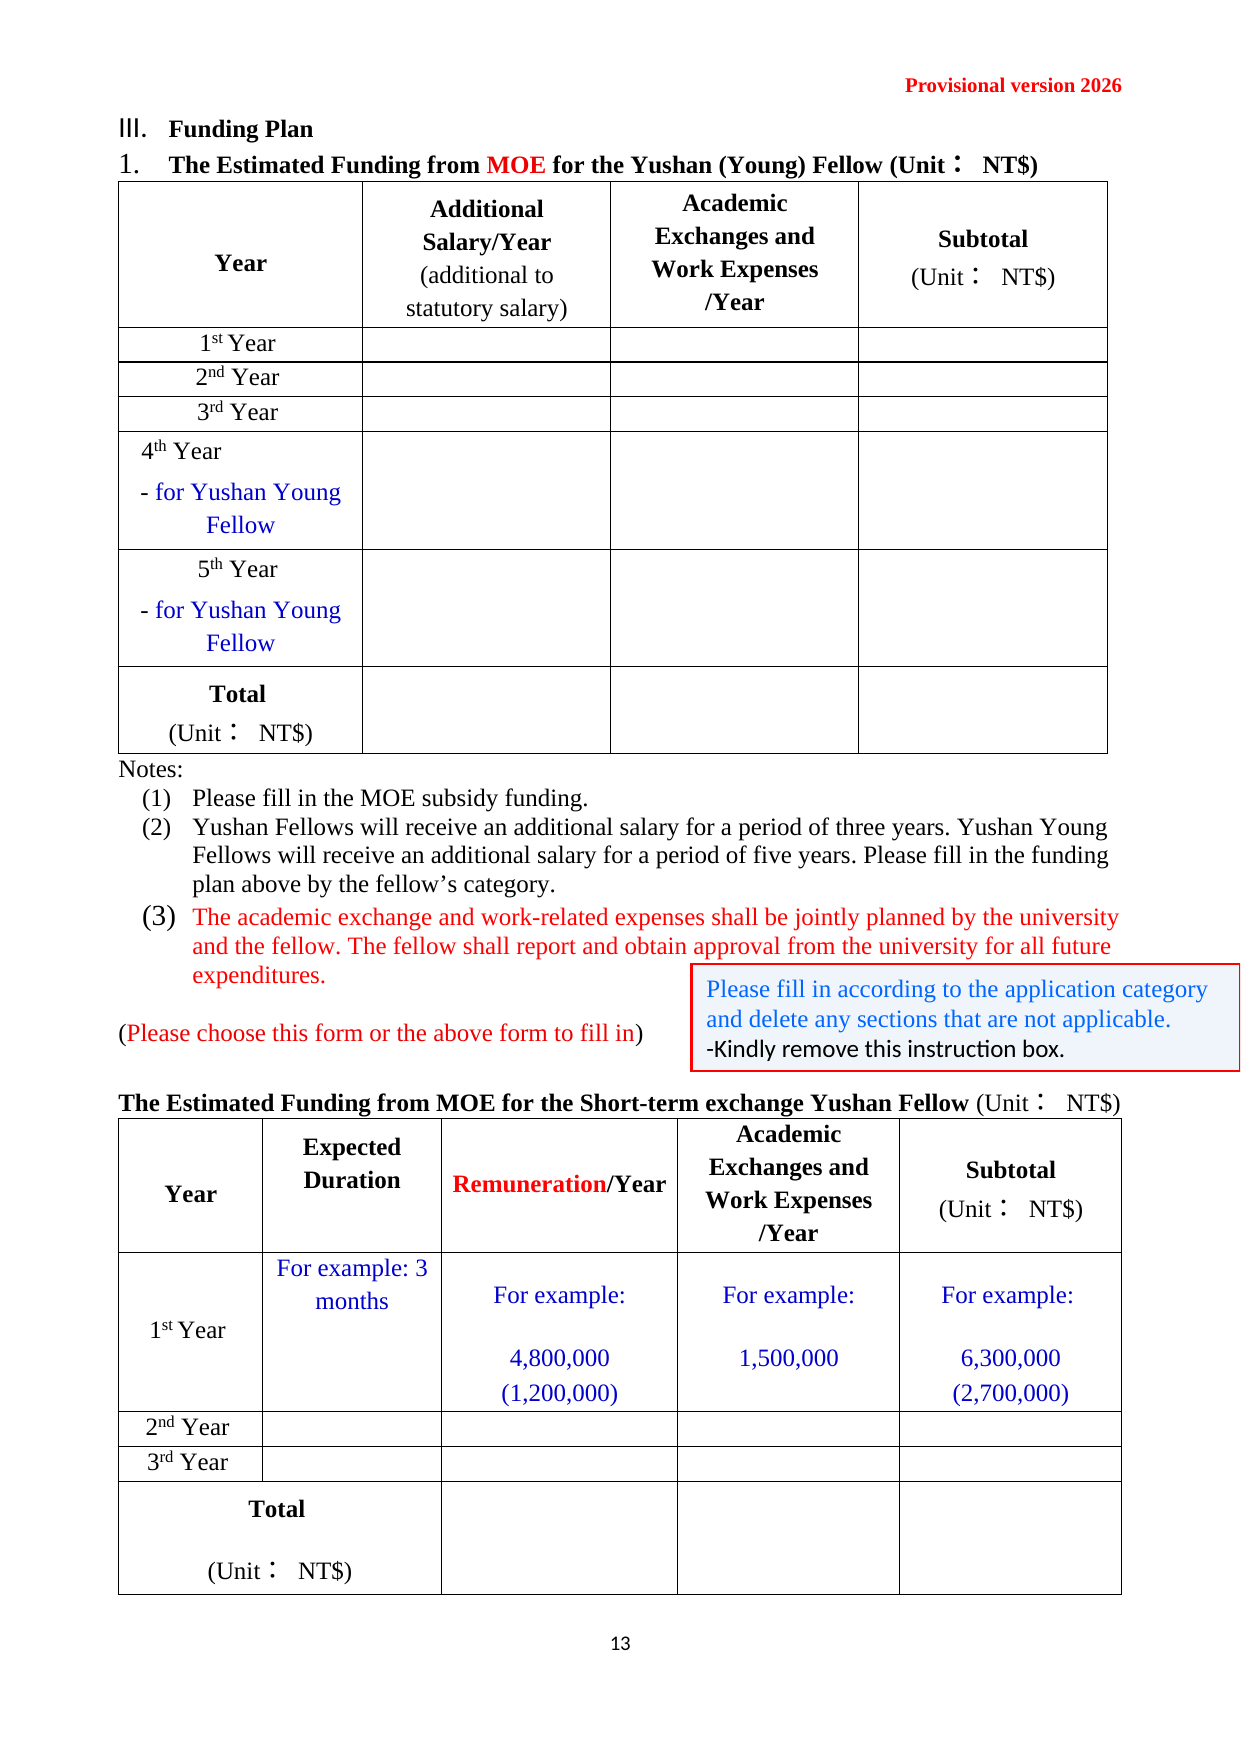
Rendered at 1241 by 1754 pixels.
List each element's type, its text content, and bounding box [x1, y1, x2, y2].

table_cell [859, 328, 1107, 361]
table_cell For example: 1,500,000 [678, 1253, 899, 1411]
table_cell 1st Year [119, 1253, 262, 1411]
list Funding Plan [118, 109, 1122, 145]
table_cell [363, 328, 610, 361]
table_cell [611, 667, 858, 753]
table_cell [363, 667, 610, 753]
table_cell 3rd Year [119, 1447, 262, 1481]
table_cell [263, 1412, 441, 1446]
list Yushan Fellows will receive an additional salary for a period of three years. Yushan Young Fellows will receive an additional salary for a period of five years. Please fill in the funding plan above by the fellow’s category. [142, 812, 1122, 898]
table_header Remuneration/Year [442, 1119, 677, 1252]
table_cell Total (Unit： NT$) [119, 1482, 441, 1594]
list The academic exchange and work-related expenses shall be jointly planned by the university and the fellow. The fellow shall report and obtain approval from the university for all future expenditures. [142, 898, 1122, 989]
table_cell For example: 3 months [263, 1253, 441, 1411]
table_cell 2nd Year [119, 1412, 262, 1446]
table_cell [611, 432, 858, 548]
list The Estimated Funding from MOE for the Yushan (Young) Fellow (Unit： NT$) [118, 145, 1151, 181]
table_cell [442, 1412, 677, 1446]
table_cell [363, 432, 610, 548]
table_cell [859, 432, 1107, 548]
table_header Expected Duration [263, 1119, 441, 1252]
table_cell [263, 1447, 441, 1481]
table_cell [442, 1482, 677, 1594]
table_cell [859, 397, 1107, 431]
table_cell [442, 1447, 677, 1481]
table_cell [859, 550, 1107, 666]
table_cell [678, 1447, 899, 1481]
table_cell [900, 1482, 1121, 1594]
table_cell [611, 397, 858, 431]
table_cell [363, 397, 610, 431]
list Please fill in the MOE subsidy funding. [142, 783, 1122, 812]
table_cell 3rd Year [119, 397, 362, 431]
table_header Academic Exchanges and Work Expenses /Year [611, 182, 858, 327]
table_cell For example: 6,300,000 (2,700,000) [900, 1253, 1121, 1411]
table_cell 4th Year - for Yushan Young Fellow [119, 432, 362, 548]
table_header Year [119, 1119, 262, 1252]
table_header Year [119, 182, 362, 327]
table_cell [678, 1482, 899, 1594]
table_cell [900, 1447, 1121, 1481]
table_cell 5th Year - for Yushan Young Fellow [119, 550, 362, 666]
table_cell 1st Year [119, 328, 362, 361]
table_cell [859, 667, 1107, 753]
text The Estimated Funding from MOE for the Short-term exchange Yushan Fellow (Unit： NT$) [118, 1082, 1122, 1118]
table_cell [678, 1412, 899, 1446]
table_cell Total (Unit： NT$) [119, 667, 362, 753]
table_header Subtotal (Unit： NT$) [900, 1119, 1121, 1252]
table_cell [611, 328, 858, 361]
table_cell [611, 363, 858, 396]
table_cell [859, 363, 1107, 396]
table_cell For example: 4,800,000 (1,200,000) [442, 1253, 677, 1411]
table_cell [611, 550, 858, 666]
text (Please choose this form or the above form to fill in) [118, 1018, 690, 1046]
table_header Subtotal (Unit： NT$) [859, 182, 1107, 327]
text Notes: [118, 754, 1122, 783]
table_cell [363, 363, 610, 396]
table_cell 2nd Year [119, 363, 362, 396]
table_header Academic Exchanges and Work Expenses /Year [678, 1119, 899, 1252]
table_cell [363, 550, 610, 666]
table_header Additional Salary/Year (additional to statutory salary) [363, 182, 610, 327]
table_cell [900, 1412, 1121, 1446]
